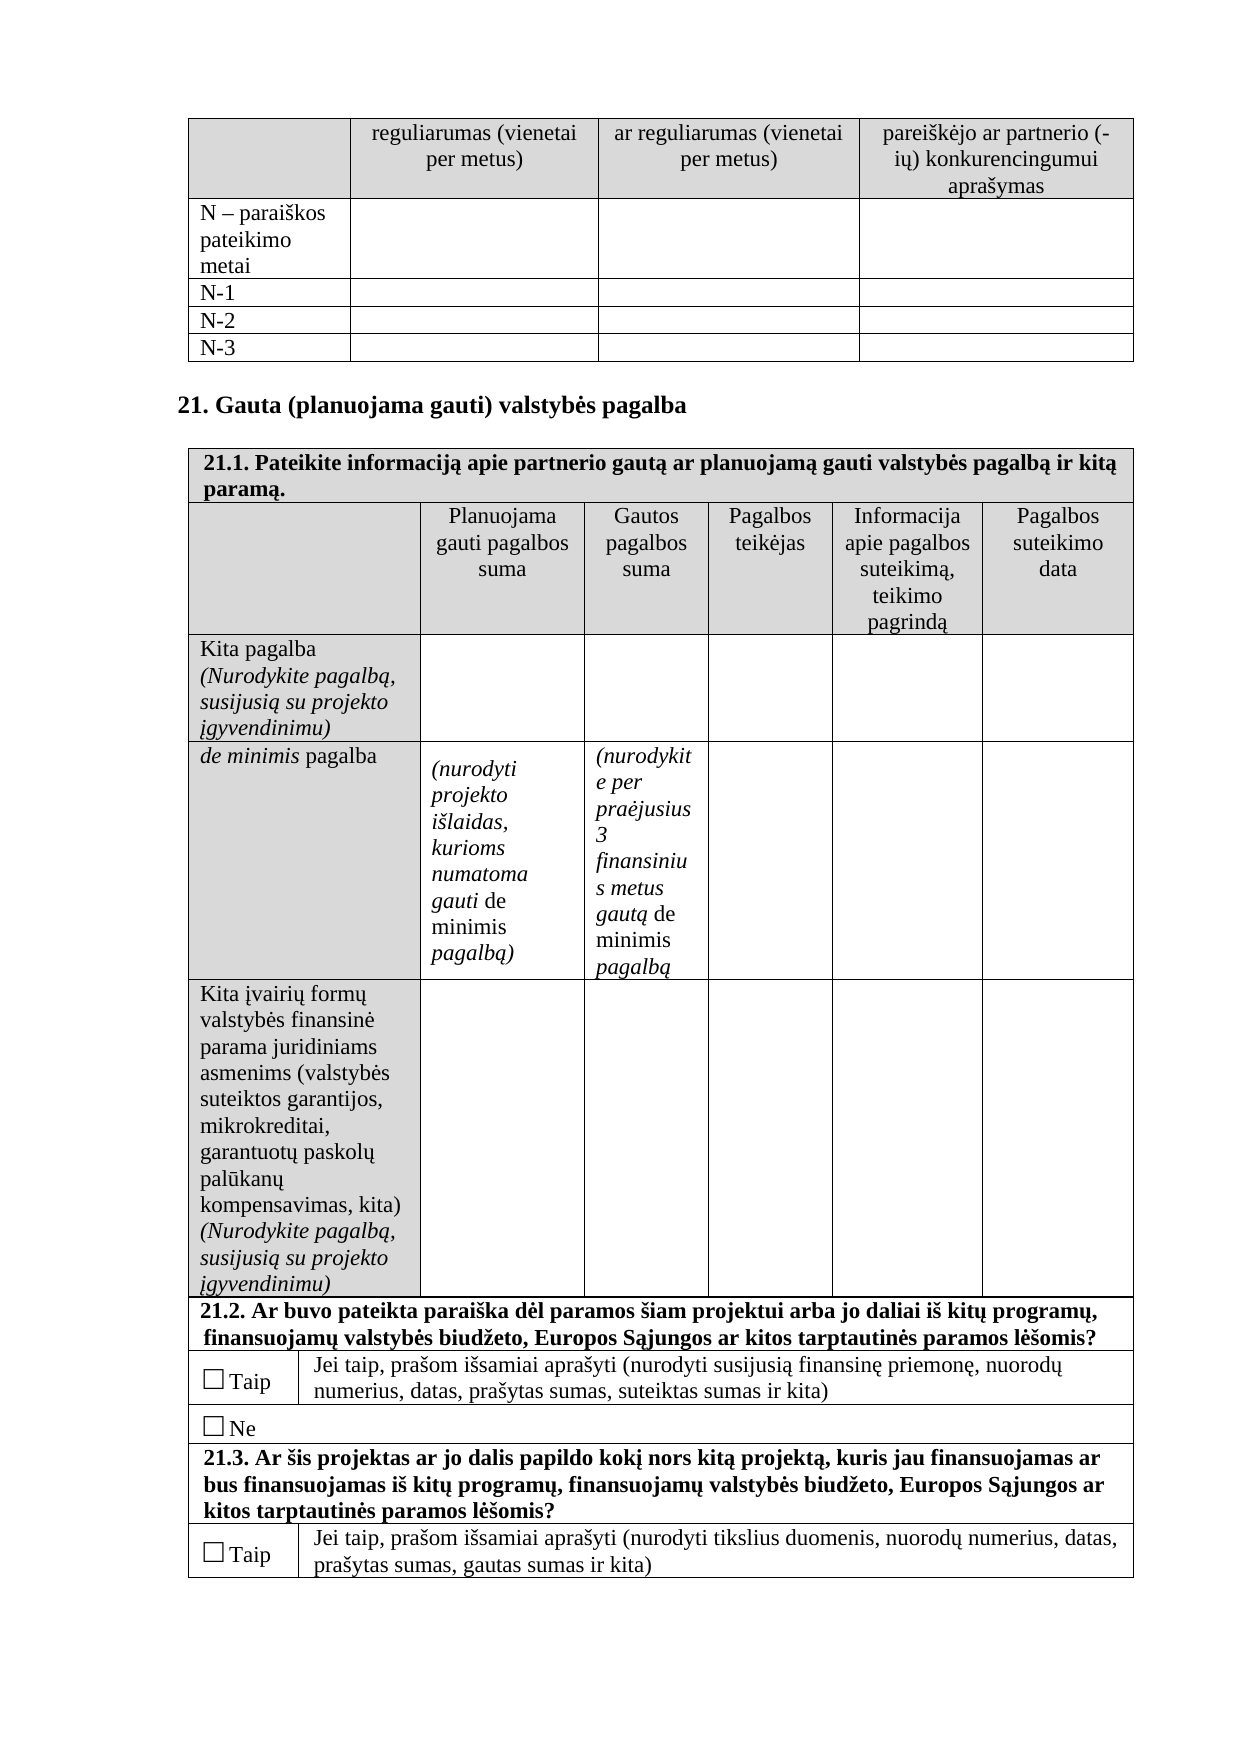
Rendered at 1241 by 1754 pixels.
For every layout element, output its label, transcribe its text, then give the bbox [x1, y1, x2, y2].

table_cell [599, 199, 859, 278]
table_cell ar reguliarumas (vienetai per metus) [599, 119, 859, 198]
table_cell [709, 980, 832, 1296]
table_cell Jei taip, prašom išsamiai aprašyti (nurodyti tikslius duomenis, nuorodų numerius, datas, prašytas sumas, gautas sumas ir kita) [299, 1524, 1133, 1577]
table_cell [421, 635, 584, 741]
table_cell [860, 199, 1133, 278]
table_cell [585, 980, 708, 1296]
table_cell [983, 635, 1133, 741]
table_cell [599, 307, 859, 333]
table_cell 21.2. Ar buvo pateikta paraiška dėl paramos šiam projektui arba jo daliai iš kitų programų, finansuojamų valstybės biudžeto, Europos Sąjungos ar kitos tarptautinės paramos lėšomis? [189, 1298, 1133, 1350]
table_cell [983, 742, 1133, 979]
table_cell (nurodykite per praėjusius 3 finansinius metus gautą de minimis pagalbą [585, 742, 708, 979]
table_cell [860, 279, 1133, 306]
table_cell Kita pagalba (Nurodykite pagalbą, susijusią su projekto įgyvendinimu) [189, 635, 420, 741]
table_cell [351, 307, 598, 333]
table_cell [189, 503, 420, 634]
table_cell [351, 334, 598, 361]
table_cell [709, 742, 832, 979]
table_cell Jei taip, prašom išsamiai aprašyti (nurodyti susijusią finansinę priemonę, nuorodų numerius, datas, prašytas sumas, suteiktas sumas ir kita) [299, 1351, 1133, 1404]
table_cell Planuojama gauti pagalbos suma [421, 503, 584, 634]
table_cell [860, 307, 1133, 333]
table_cell [599, 279, 859, 306]
table_cell Pagalbos teikėjas [709, 503, 832, 634]
table_cell N – paraiškos pateikimo metai [189, 199, 350, 278]
table_cell □ Taip [189, 1524, 298, 1577]
table_cell N-1 [189, 279, 350, 306]
table_cell □ Taip [189, 1351, 298, 1404]
table_cell N-2 [189, 307, 350, 333]
table_cell de minimis pagalba [189, 742, 420, 979]
table_cell Pagalbos suteikimo data [983, 503, 1133, 634]
table_cell N-3 [189, 334, 350, 361]
table_cell [833, 980, 982, 1296]
table_cell reguliarumas (vienetai per metus) [351, 119, 598, 198]
table_cell [983, 980, 1133, 1296]
table_header 21.1. Pateikite informaciją apie partnerio gautą ar planuojamą gauti valstybės pagalbą ir kitą paramą. [189, 449, 1133, 502]
table_cell [709, 635, 832, 741]
table_cell [189, 119, 350, 198]
table_cell (nurodyti projekto išlaidas, kurioms numatoma gauti de minimis pagalbą) [421, 742, 584, 979]
text 21. Gauta (planuojama gauti) valstybės pagalba [177, 390, 1122, 419]
table_cell [599, 334, 859, 361]
table_cell Kita įvairių formų valstybės finansinė parama juridiniams asmenims (valstybės suteiktos garantijos, mikrokreditai, garantuotų paskolų palūkanų kompensavimas, kita) (Nurodykite pagalbą, susijusią su projekto įgyvendinimu) [189, 980, 420, 1296]
table_cell Gautos pagalbos suma [585, 503, 708, 634]
table_cell Informacija apie pagalbos suteikimą, teikimo pagrindą [833, 503, 982, 634]
table_cell [351, 199, 598, 278]
table_cell □ Ne [189, 1405, 1133, 1443]
table_cell [833, 742, 982, 979]
table_cell [833, 635, 982, 741]
table_cell 21.3. Ar šis projektas ar jo dalis papildo kokį nors kitą projektą, kuris jau finansuojamas ar bus finansuojamas iš kitų programų, finansuojamų valstybės biudžeto, Europos Sąjungos ar kitos tarptautinės paramos lėšomis? [189, 1444, 1133, 1523]
table_cell [585, 635, 708, 741]
table_cell [860, 334, 1133, 361]
table_cell [351, 279, 598, 306]
table_cell [421, 980, 584, 1296]
table_cell pareiškėjo ar partnerio (-ių) konkurencingumui aprašymas [860, 119, 1133, 198]
